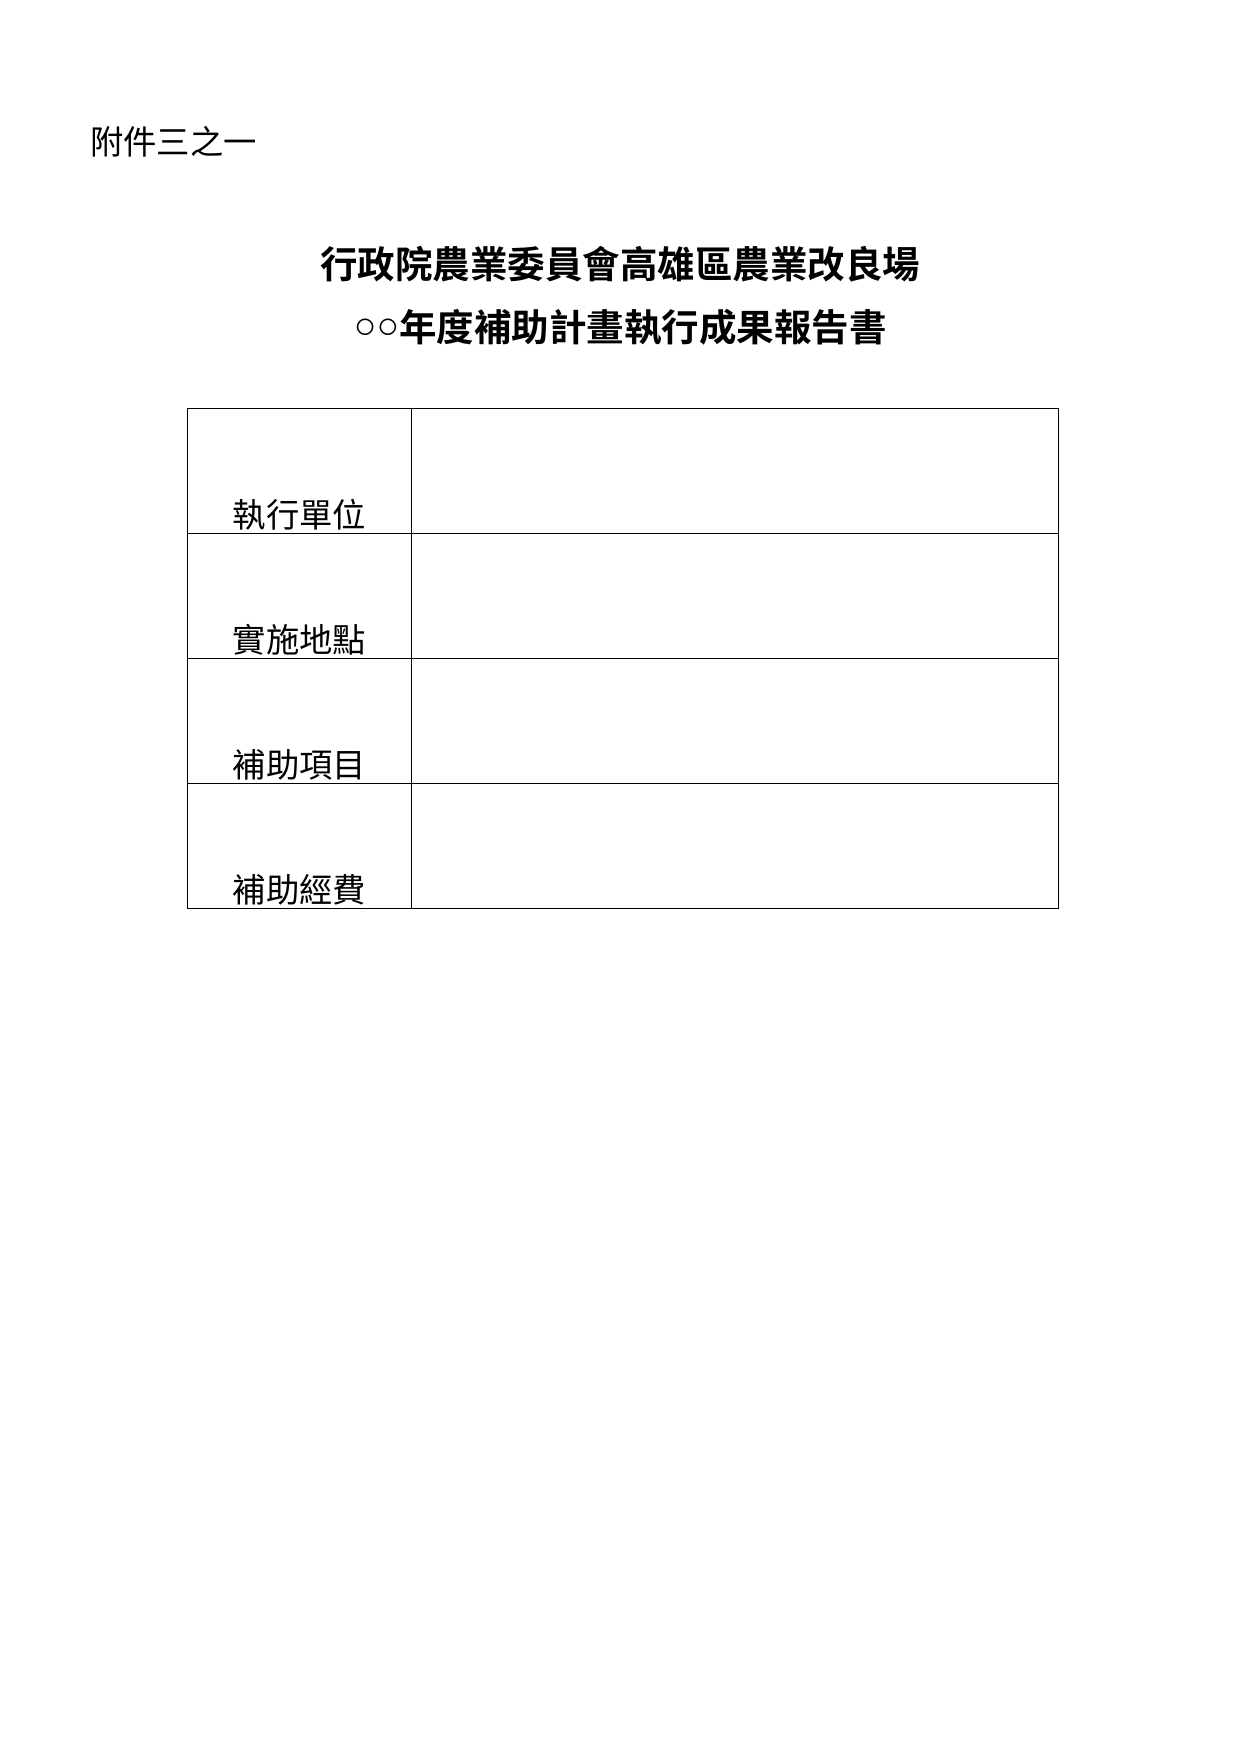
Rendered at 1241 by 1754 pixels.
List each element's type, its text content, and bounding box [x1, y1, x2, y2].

text ○○年度補助計畫執行成果報告書 [187, 283, 1053, 346]
table_cell [412, 784, 1058, 908]
table_cell [412, 659, 1058, 783]
table_cell 補助經費 [188, 784, 411, 908]
text [75, 108, 300, 202]
text 附件三之一 [90, 116, 285, 164]
table_cell 補助項目 [188, 659, 411, 783]
table_header 執行單位 [188, 409, 411, 533]
text 行政院農業委員會高雄區農業改良場 [187, 221, 1053, 283]
table_cell 實施地點 [188, 534, 411, 658]
table_cell [412, 534, 1058, 658]
table_header [412, 409, 1058, 533]
